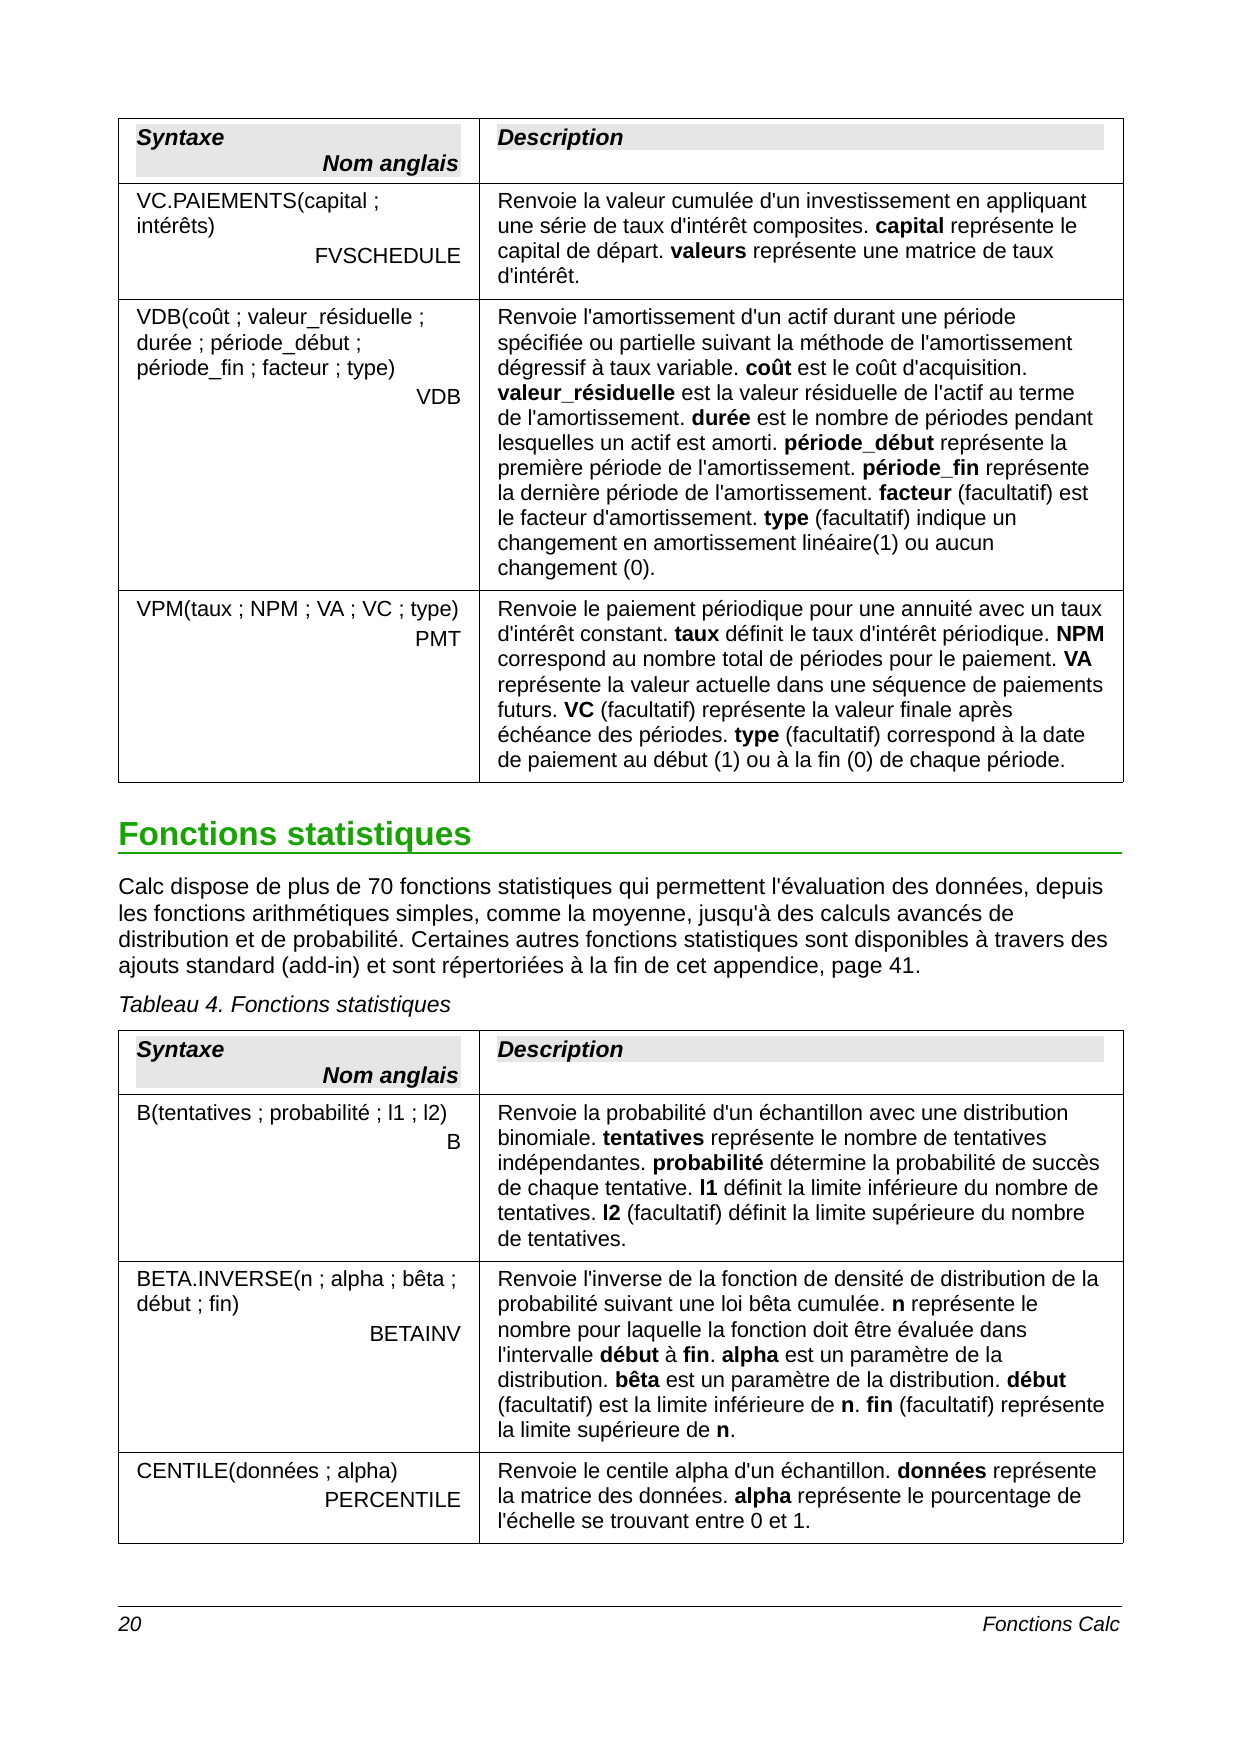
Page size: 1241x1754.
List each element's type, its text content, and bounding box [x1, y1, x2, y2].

table_cell Renvoie la valeur cumulée d'un investissement en appliquant une série de taux d'intérêt composites. capital représente le capital de départ. valeurs représente une matrice de taux d'intérêt. [480, 184, 1123, 298]
text Tableau 4. Fonctions statistiques [118, 991, 1122, 1017]
table_cell Renvoie le centile alpha d'un échantillon. données représente la matrice des données. alpha représente le pourcentage de l'échelle se trouvant entre 0 et 1. [480, 1453, 1123, 1543]
table_cell Renvoie le paiement périodique pour une annuité avec un taux d'intérêt constant. taux définit le taux d'intérêt périodique. NPM correspond au nombre total de périodes pour le paiement. VA représente la valeur actuelle dans une séquence de paiements futurs. VC (facultatif) représente la valeur finale après échéance des périodes. type (facultatif) correspond à la date de paiement au début (1) ou à la fin (0) de chaque période. [480, 591, 1123, 782]
text Calc dispose de plus de 70 fonctions statistiques qui permettent l'évaluation des données, depuis les fonctions arithmétiques simples, comme la moyenne, jusqu'à des calculs avancés de distribution et de probabilité. Certaines autres fonctions statistiques sont disponibles à travers des ajouts standard (add-in) et sont répertoriées à la fin de cet appendice, page 41. [118, 873, 1122, 979]
table_cell CENTILE(données ; alpha) PERCENTILE [119, 1453, 479, 1543]
table_cell VC.PAIEMENTS(capital ; intérêts) FVSCHEDULE [119, 184, 479, 298]
table_cell VDB(coût ; valeur_résiduelle ; durée ; période_début ; période_fin ; facteur ; type) VDB [119, 300, 479, 590]
table_header Description [480, 119, 1123, 182]
table_header Syntaxe Nom anglais [119, 119, 479, 182]
table_cell VPM(taux ; NPM ; VA ; VC ; type) PMT [119, 591, 479, 782]
table_cell Renvoie l'amortissement d'un actif durant une période spécifiée ou partielle suivant la méthode de l'amortissement dégressif à taux variable. coût est le coût d'acquisition. valeur_résiduelle est la valeur résiduelle de l'actif au terme de l'amortissement. durée est le nombre de périodes pendant lesquelles un actif est amorti. période_début représente la première période de l'amortissement. période_fin représente la dernière période de l'amortissement. facteur (facultatif) est le facteur d'amortissement. type (facultatif) indique un changement en amortissement linéaire(1) ou aucun changement (0). [480, 300, 1123, 590]
table_header Description [480, 1031, 1123, 1094]
subtitle Fonctions statistiques [118, 814, 1122, 852]
table_cell B(tentatives ; probabilité ; l1 ; l2) B [119, 1095, 479, 1261]
table_header Syntaxe Nom anglais [119, 1031, 479, 1094]
table_cell BETA.INVERSE(n ; alpha ; bêta ; début ; fin) BETAINV [119, 1262, 479, 1452]
table_cell Renvoie la probabilité d'un échantillon avec une distribution binomiale. tentatives représente le nombre de tentatives indépendantes. probabilité détermine la probabilité de succès de chaque tentative. l1 définit la limite inférieure du nombre de tentatives. l2 (facultatif) définit la limite supérieure du nombre de tentatives. [480, 1095, 1123, 1261]
table_cell Renvoie l'inverse de la fonction de densité de distribution de la probabilité suivant une loi bêta cumulée. n représente le nombre pour laquelle la fonction doit être évaluée dans l'intervalle début à fin. alpha est un paramètre de la distribution. bêta est un paramètre de la distribution. début (facultatif) est la limite inférieure de n. fin (facultatif) représente la limite supérieure de n. [480, 1262, 1123, 1452]
